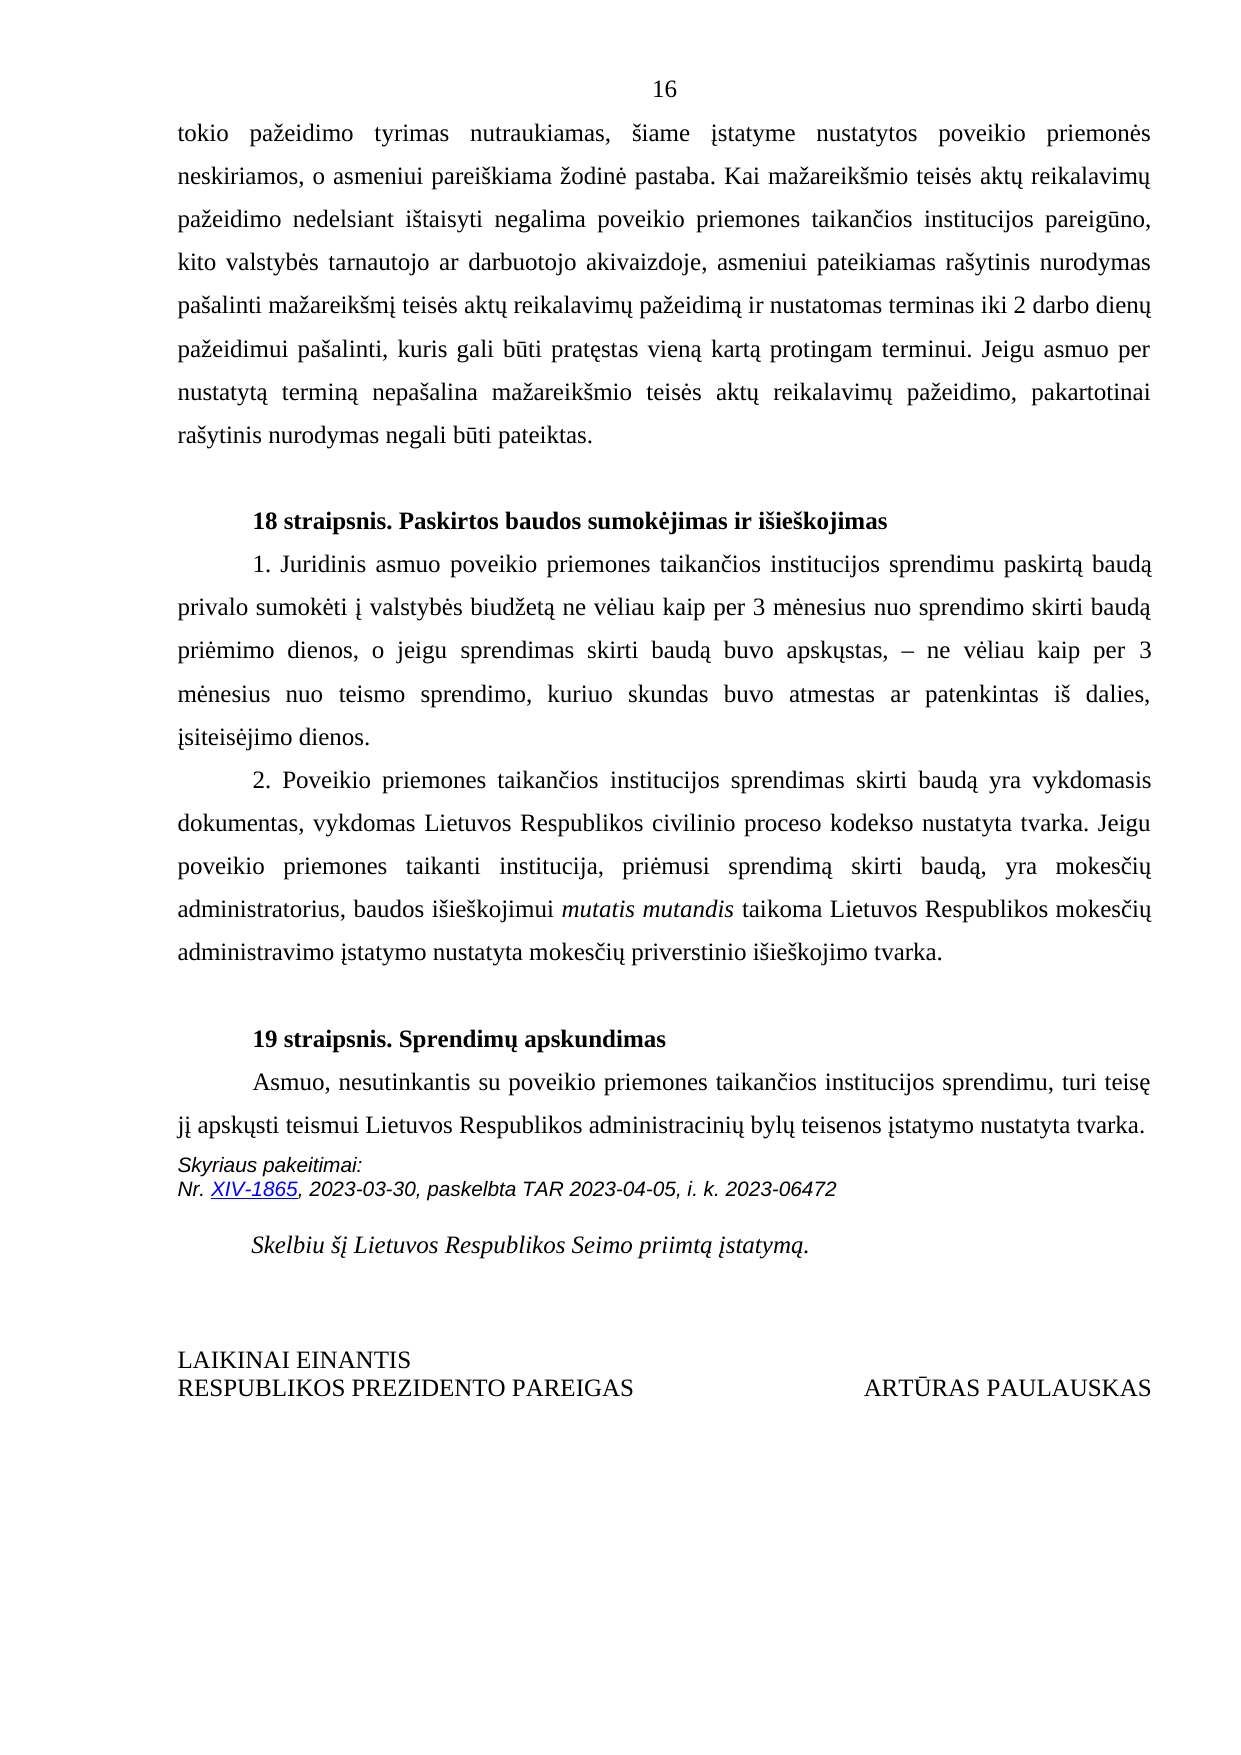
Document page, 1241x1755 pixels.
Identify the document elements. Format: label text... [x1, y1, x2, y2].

text LAIKINAI EINANTIS [177, 1345, 1152, 1373]
text Nr. XIV-1865, 2023-03-30, paskelbta TAR 2023-04-05, i. k. 2023-06472 [177, 1177, 1152, 1201]
text tokio pažeidimo tyrimas nutraukiamas, šiame įstatyme nustatytos poveikio priemonės neskiriamos, o asmeniui pareiškiama žodinė pastaba. Kai mažareikšmio teisės aktų reikalavimų pažeidimo nedelsiant ištaisyti negalima poveikio priemones taikančios institucijos pareigūno, kito valstybės tarnautojo ar darbuotojo akivaizdoje, asmeniui pateikiamas rašytinis nurodymas pašalinti mažareikšmį teisės aktų reikalavimų pažeidimą ir nustatomas terminas iki 2 darbo dienų pažeidimui pašalinti, kuris gali būti pratęstas vieną kartą protingam terminui. Jeigu asmuo per nustatytą terminą nepašalina mažareikšmio teisės aktų reikalavimų pažeidimo, pakartotinai rašytinis nurodymas negali būti pateiktas. [177, 118, 1152, 449]
text RESPUBLIKOS PREZIDENTO PAREIGAS ARTŪRAS PAULAUSKAS [177, 1373, 1152, 1402]
text Skyriaus pakeitimai: [177, 1153, 1152, 1177]
text 18 straipsnis. Paskirtos baudos sumokėjimas ir išieškojimas [177, 506, 1152, 535]
text 2. Poveikio priemones taikančios institucijos sprendimas skirti baudą yra vykdomasis dokumentas, vykdomas Lietuvos Respublikos civilinio proceso kodekso nustatyta tvarka. Jeigu poveikio priemones taikanti institucija, priėmusi sprendimą skirti baudą, yra mokesčių administratorius, baudos išieškojimui mutatis mutandis taikoma Lietuvos Respublikos mokesčių administravimo įstatymo nustatyta mokesčių priverstinio išieškojimo tvarka. [177, 765, 1152, 966]
text Skelbiu šį Lietuvos Respublikos Seimo priimtą įstatymą. [177, 1230, 1152, 1258]
text 19 straipsnis. Sprendimų apskundimas [177, 1024, 1152, 1052]
text Asmuo, nesutinkantis su poveikio priemones taikančios institucijos sprendimu, turi teisę jį apskųsti teismui Lietuvos Respublikos administracinių bylų teisenos įstatymo nustatyta tvarka. [177, 1067, 1152, 1139]
text 1. Juridinis asmuo poveikio priemones taikančios institucijos sprendimu paskirtą baudą privalo sumokėti į valstybės biudžetą ne vėliau kaip per 3 mėnesius nuo sprendimo skirti baudą priėmimo dienos, o jeigu sprendimas skirti baudą buvo apskųstas, – ne vėliau kaip per 3 mėnesius nuo teismo sprendimo, kuriuo skundas buvo atmestas ar patenkintas iš dalies, įsiteisėjimo dienos. [177, 549, 1152, 751]
